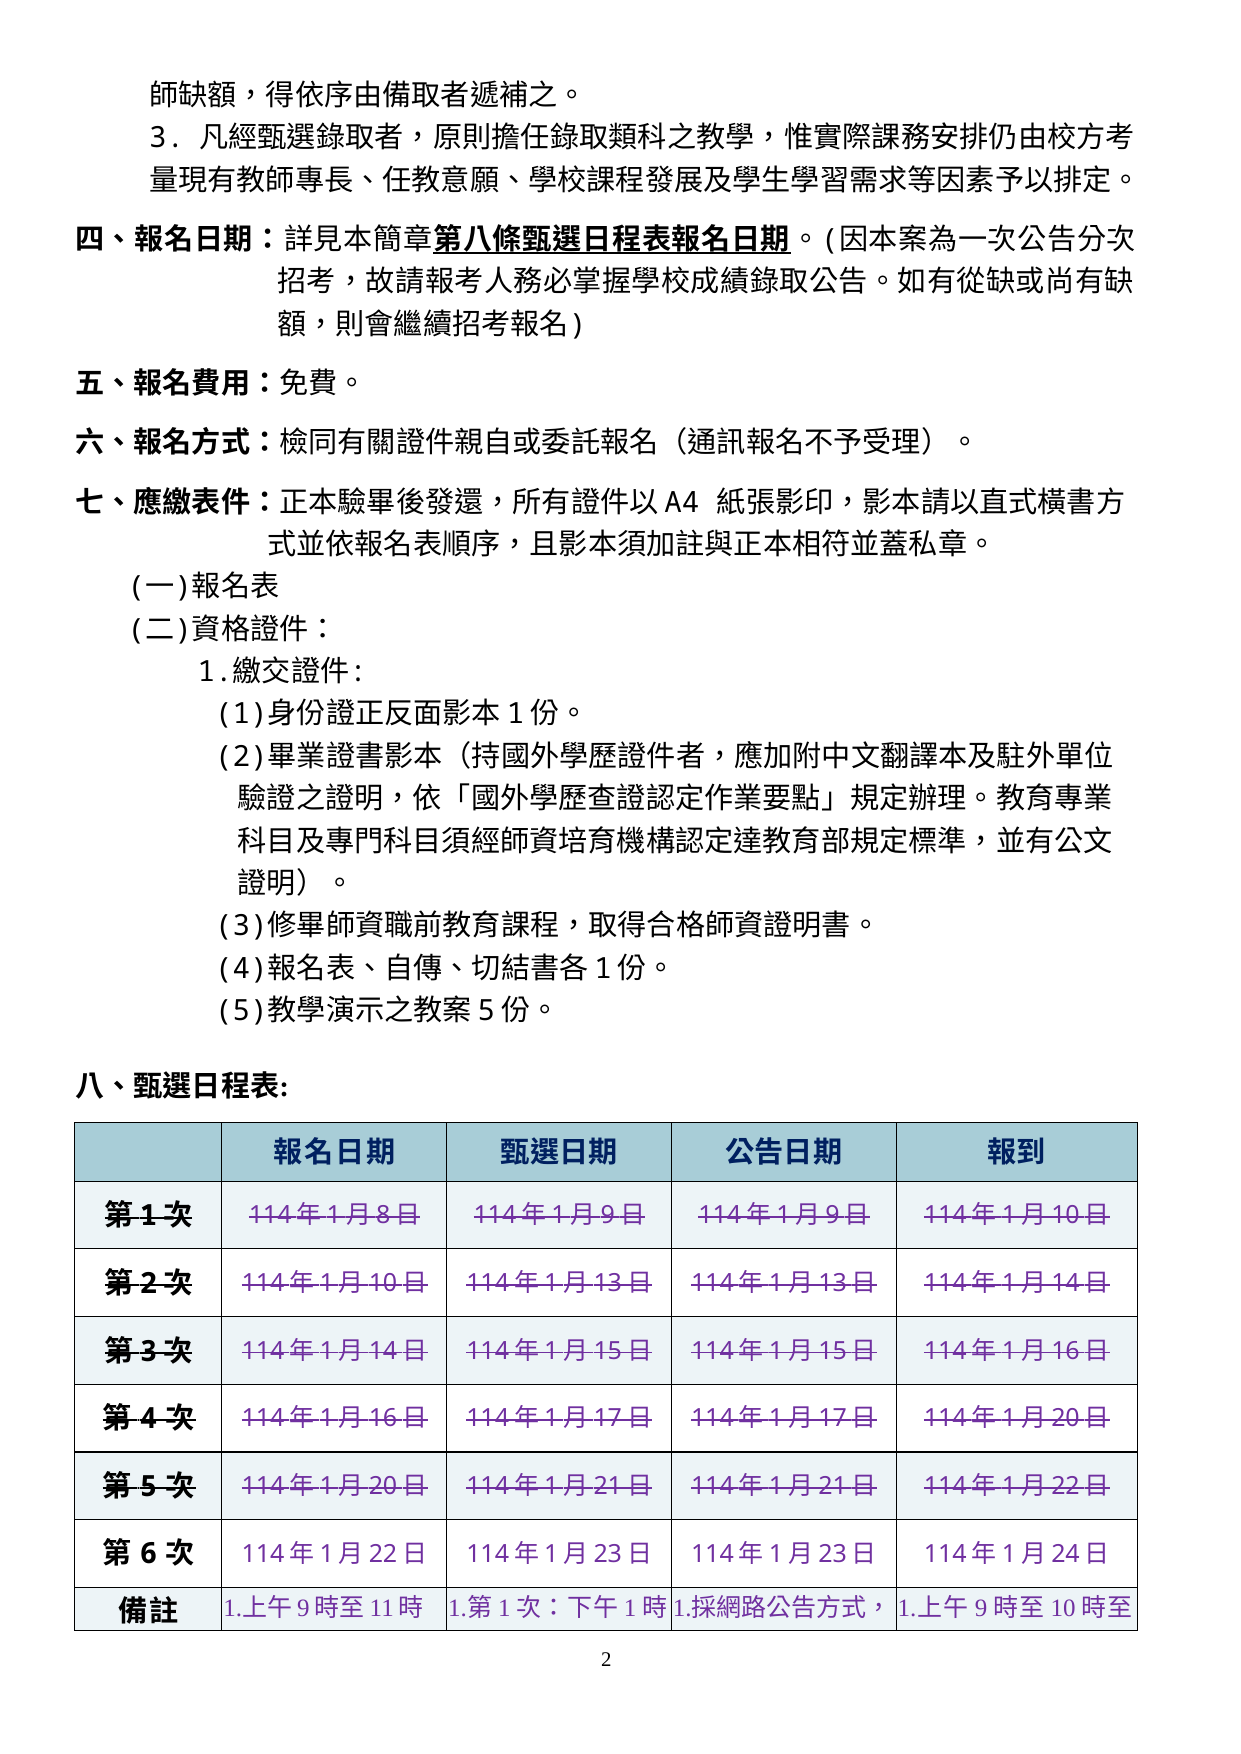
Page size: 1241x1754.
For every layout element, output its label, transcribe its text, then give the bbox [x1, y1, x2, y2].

table_cell 備註 [75, 1588, 221, 1630]
table_cell 114年1月21日 [672, 1453, 896, 1519]
text (二)資格證件： [75, 605, 1137, 648]
table_cell 114年1月8日 [222, 1182, 446, 1248]
text (4)報名表、自傳、切結書各1份。 [75, 944, 1137, 987]
text (一)報名表 [75, 563, 1137, 605]
table_cell 第3次 [75, 1317, 221, 1384]
list 師缺額，得依序由備取者遞補之。 [149, 72, 1137, 114]
table_header 甄選日期 [447, 1123, 671, 1181]
text 五、報名費用：免費。 [75, 360, 1137, 402]
table_cell 114年1月15日 [672, 1317, 896, 1384]
table_cell 第5次 [75, 1453, 221, 1519]
table_cell 114年1月9日 [447, 1182, 671, 1248]
text 1.繳交證件: [75, 648, 1137, 690]
table_cell 114年1月9日 [672, 1182, 896, 1248]
table_cell 114年1月21日 [447, 1453, 671, 1519]
text (3)修畢師資職前教育課程，取得合格師資證明書。 [75, 902, 1137, 944]
table_cell 114年1月23日 [672, 1520, 896, 1587]
list 凡經甄選錄取者，原則擔任錄取類科之教學，惟實際課務安排仍由校方考量現有教師專長、任教意願、學校課程發展及學生學習需求等因素予以排定。 [149, 114, 1137, 199]
table_cell 114年1月24日 [897, 1520, 1137, 1587]
text 七、應繳表件：正本驗畢後發還，所有證件以A4 紙張影印，影本請以直式橫書方 式並依報名表順序，且影本須加註與正本相符並蓋私章。 [75, 478, 1137, 563]
table_cell 第2次 [75, 1249, 221, 1316]
table_cell 1.上午9時至10時至 [897, 1588, 1137, 1630]
text (2)畢業證書影本（持國外學歷證件者，應加附中文翻譯本及駐外單位驗證之證明，依「國外學歷查證認定作業要點」規定辦理。教育專業科目及專門科目須經師資培育機構認定達教育部規定標準，並有公文證明）。 [75, 732, 1137, 902]
table_cell 114年1月23日 [447, 1520, 671, 1587]
table_header 報到 [897, 1123, 1137, 1181]
table_cell 114年1月15日 [447, 1317, 671, 1384]
table_header 報名日期 [222, 1123, 446, 1181]
text 八、甄選日程表: [75, 1063, 1137, 1105]
table_cell 114年1月14日 [222, 1317, 446, 1384]
text (5)教學演示之教案5份。 [75, 987, 1137, 1029]
table_header 公告日期 [672, 1123, 896, 1181]
table_header [75, 1123, 221, 1181]
table_cell 114年1月20日 [897, 1385, 1137, 1451]
table_cell 第1次 [75, 1182, 221, 1248]
text (1)身份證正反面影本1份。 [75, 690, 1137, 732]
text 六、報名方式：檢同有關證件親自或委託報名（通訊報名不予受理）。 [75, 419, 1137, 461]
table_cell 第4次 [75, 1385, 221, 1451]
table_cell 114年1月17日 [672, 1385, 896, 1451]
table_cell 114年1月20日 [222, 1453, 446, 1519]
table_cell 114年1月16日 [897, 1317, 1137, 1384]
table_cell 114年1月22日 [897, 1453, 1137, 1519]
table_cell 114年1月22日 [222, 1520, 446, 1587]
table_cell 114年1月13日 [672, 1249, 896, 1316]
table_cell 1.上午9時至11時 [222, 1588, 446, 1630]
table_cell 1.採網路公告方式， [672, 1588, 896, 1630]
table_cell 1.第1次：下午1時 [447, 1588, 671, 1630]
table_cell 第6次 [75, 1520, 221, 1587]
table_cell 114年1月13日 [447, 1249, 671, 1316]
table_cell 114年1月10日 [222, 1249, 446, 1316]
table_cell 114年1月16日 [222, 1385, 446, 1451]
table_cell 114年1月17日 [447, 1385, 671, 1451]
text 四、報名日期：詳見本簡章第八條甄選日程表報名日期。(因本案為一次公告分次招考，故請報考人務必掌握學校成績錄取公告。如有從缺或尚有缺額，則會繼續招考報名) [75, 216, 1137, 343]
table_cell 114年1月10日 [897, 1182, 1137, 1248]
table_cell 114年1月14日 [897, 1249, 1137, 1316]
